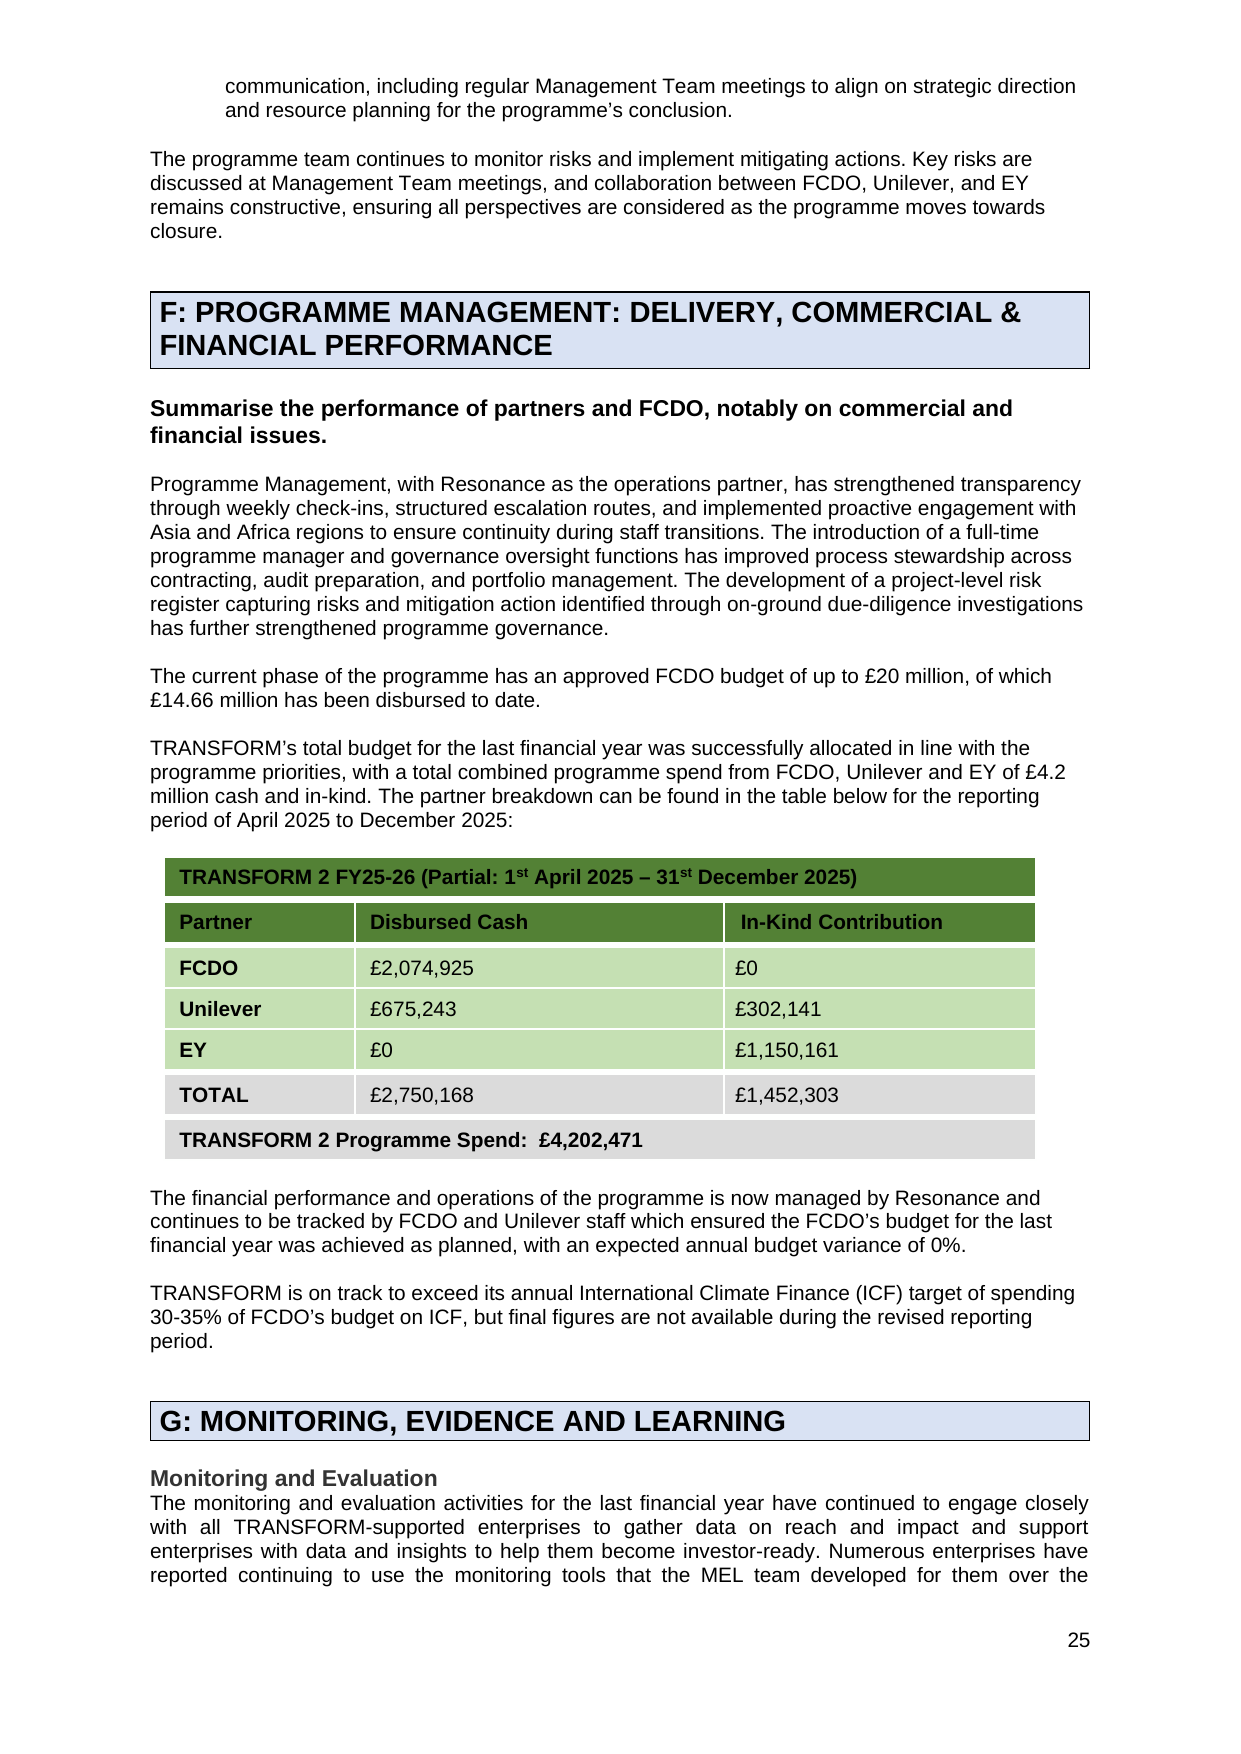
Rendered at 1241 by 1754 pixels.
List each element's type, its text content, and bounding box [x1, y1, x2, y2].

text Programme Management, with Resonance as the operations partner, has strengthened transparency through weekly check-ins, structured escalation routes, and implemented proactive engagement with Asia and Africa regions to ensure continuity during staff transitions. The introduction of a full-time programme manager and governance oversight functions has improved process stewardship across contracting, audit preparation, and portfolio management. The development of a project-level risk register capturing risks and mitigation action identified through on-ground due-diligence investigations has further strengthened programme governance. [150, 472, 1090, 640]
text The current phase of the programme has an approved FCDO budget of up to £20 million, of which £14.66 million has been disbursed to date. [150, 664, 1090, 712]
table_cell TRANSFORM 2 Programme Spend: £4,202,471 [165, 1120, 1035, 1159]
table_cell Unilever [165, 989, 354, 1028]
table_cell £2,750,168 [356, 1075, 723, 1114]
text F: PROGRAMME MANAGEMENT: DELIVERY, COMMERCIAL & FINANCIAL PERFORMANCE [151, 293, 1089, 368]
table_cell £0 [725, 948, 1035, 987]
text The programme team continues to monitor risks and implement mitigating actions. Key risks are discussed at Management Team meetings, and collaboration between FCDO, Unilever, and EY remains constructive, ensuring all perspectives are considered as the programme moves towards closure. [150, 147, 1090, 242]
table_cell £0 [356, 1030, 723, 1069]
table_cell £2,074,925 [356, 948, 723, 987]
text The financial performance and operations of the programme is now managed by Resonance and continues to be tracked by FCDO and Unilever staff which ensured the FCDO’s budget for the last financial year was achieved as planned, with an expected annual budget variance of 0%. [150, 1185, 1090, 1257]
text The monitoring and evaluation activities for the last financial year have continued to engage closely with all TRANSFORM-supported enterprises to gather data on reach and impact and support enterprises with data and insights to help them become investor-ready. Numerous enterprises have reported continuing to use the monitoring tools that the MEL team developed for them over the [150, 1491, 1090, 1587]
table_cell £1,150,161 [725, 1030, 1035, 1069]
table_cell Disbursed Cash [356, 903, 723, 942]
list communication, including regular Management Team meetings to align on strategic direction and resource planning for the programme’s conclusion. [187, 74, 1090, 122]
text Monitoring and Evaluation [150, 1465, 1090, 1491]
table_header TRANSFORM 2 FY25-26 (Partial: 1st April 2025 – 31st December 2025) [165, 858, 1035, 896]
table_cell EY [165, 1030, 354, 1069]
table_cell In-Kind Contribution [725, 903, 1035, 942]
table_cell FCDO [165, 948, 354, 987]
table_cell £1,452,303 [725, 1075, 1035, 1114]
table_cell TOTAL [165, 1075, 354, 1114]
text TRANSFORM’s total budget for the last financial year was successfully allocated in line with the programme priorities, with a total combined programme spend from FCDO, Unilever and EY of £4.2 million cash and in-kind. The partner breakdown can be found in the table below for the reporting period of April 2025 to December 2025: [150, 736, 1090, 831]
text Summarise the performance of partners and FCDO, notably on commercial and financial issues. [150, 395, 1090, 448]
table_cell £675,243 [356, 989, 723, 1028]
table_cell £302,141 [725, 989, 1035, 1028]
table_cell Partner [165, 903, 354, 942]
text TRANSFORM is on track to exceed its annual International Climate Finance (ICF) target of spending 30-35% of FCDO’s budget on ICF, but final figures are not available during the revised reporting period. [150, 1281, 1090, 1353]
text G: MONITORING, EVIDENCE AND LEARNING [151, 1402, 1089, 1440]
